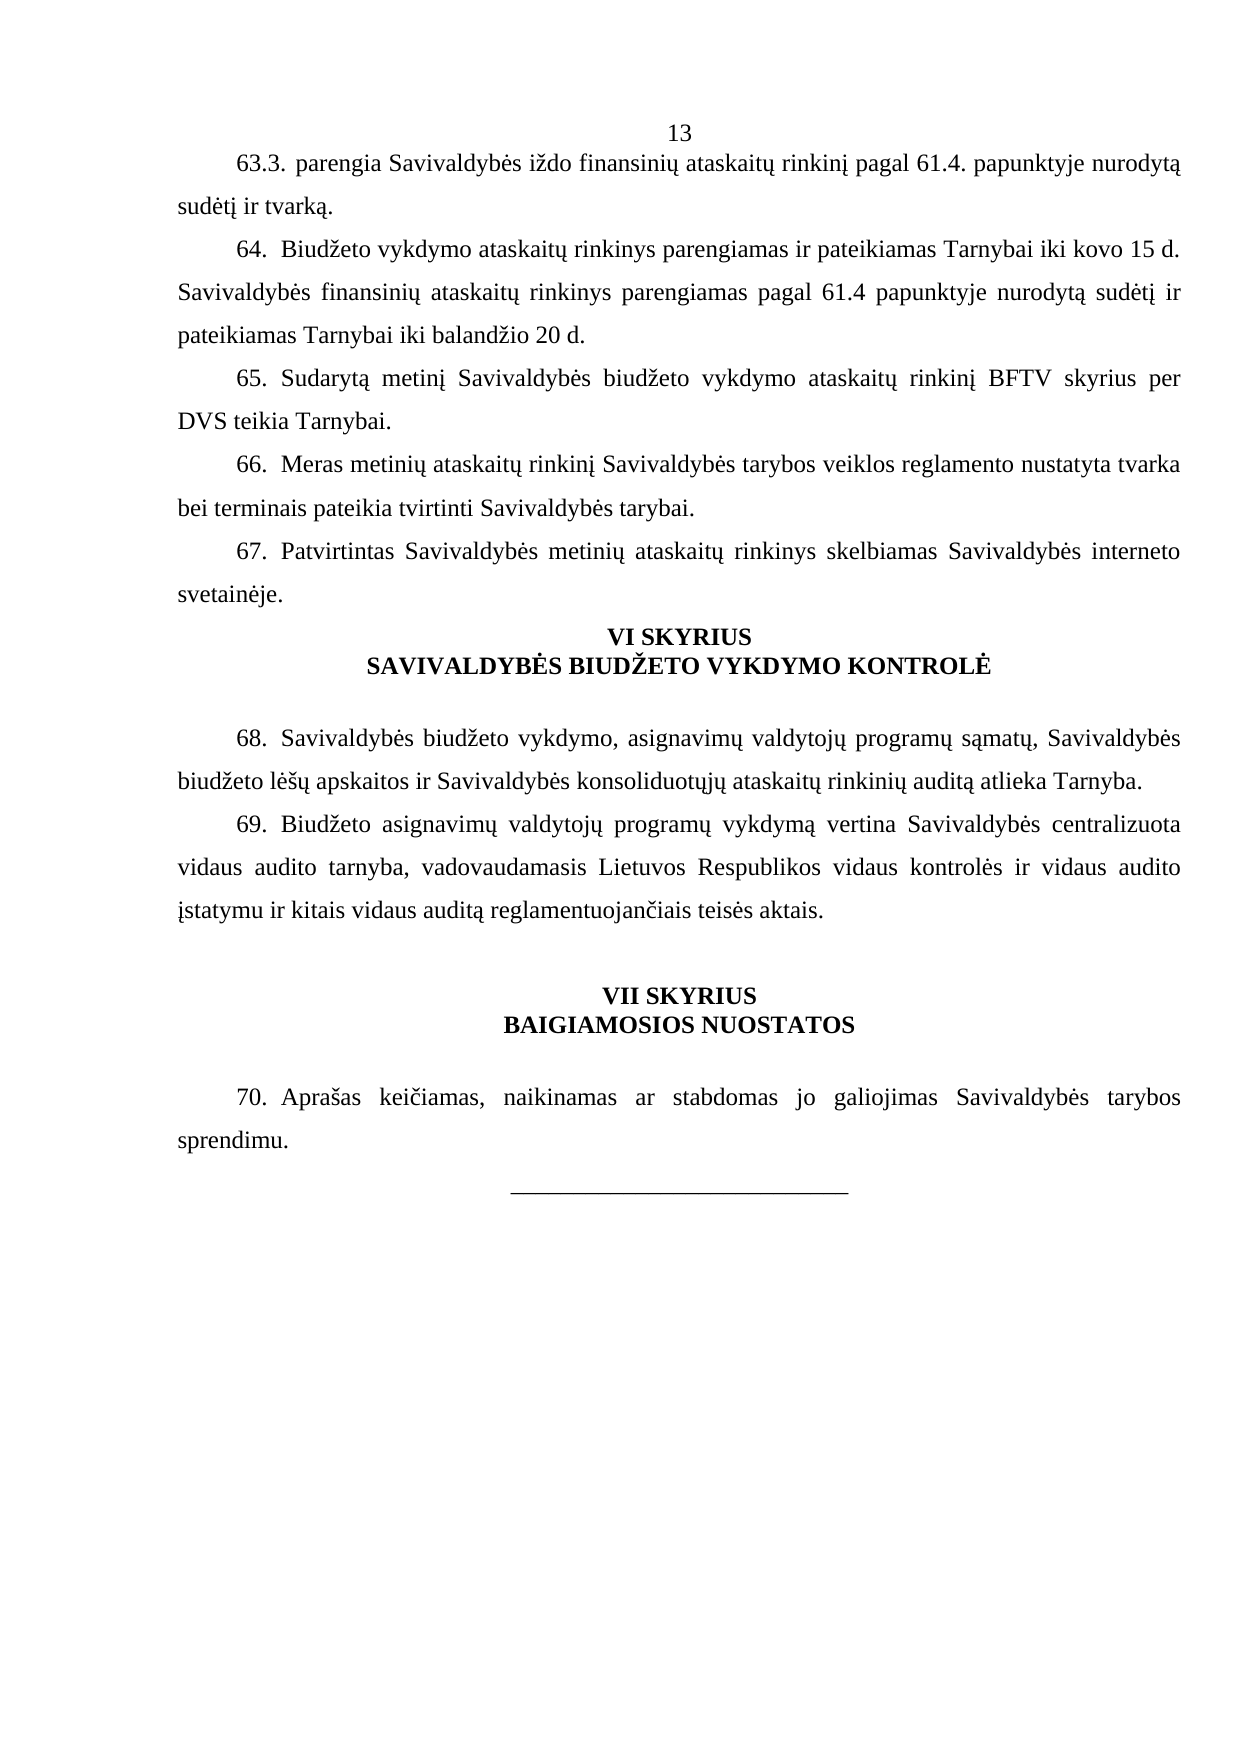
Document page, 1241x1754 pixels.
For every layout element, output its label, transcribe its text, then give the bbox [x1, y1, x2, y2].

text 67. Patvirtintas Savivaldybės metinių ataskaitų rinkinys skelbiamas Savivaldybės interneto svetainėje. [177, 536, 1181, 608]
text 68. Savivaldybės biudžeto vykdymo, asignavimų valdytojų programų sąmatų, Savivaldybės biudžeto lėšų apskaitos ir Savivaldybės konsoliduotųjų ataskaitų rinkinių auditą atlieka Tarnyba. [177, 723, 1181, 794]
text 70. Aprašas keičiamas, naikinamas ar stabdomas jo galiojimas Savivaldybės tarybos sprendimu. [177, 1082, 1181, 1154]
text 66. Meras metinių ataskaitų rinkinį Savivaldybės tarybos veiklos reglamento nustatyta tvarka bei terminais pateikia tvirtinti Savivaldybės tarybai. [177, 449, 1181, 521]
text 65. Sudarytą metinį Savivaldybės biudžeto vykdymo ataskaitų rinkinį BFTV skyrius per DVS teikia Tarnybai. [177, 363, 1181, 435]
text 64. Biudžeto vykdymo ataskaitų rinkinys parengiamas ir pateikiamas Tarnybai iki kovo 15 d. Savivaldybės finansinių ataskaitų rinkinys parengiamas pagal 61.4 papunktyje nurodytą sudėtį ir pateikiamas Tarnybai iki balandžio 20 d. [177, 234, 1181, 349]
text 69. Biudžeto asignavimų valdytojų programų vykdymą vertina Savivaldybės centralizuota vidaus audito tarnyba, vadovaudamasis Lietuvos Respublikos vidaus kontrolės ir vidaus audito įstatymu ir kitais vidaus auditą reglamentuojančiais teisės aktais. [177, 809, 1181, 924]
text SAVIVALDYBĖS BIUDŽETO VYKDYMO KONTROLĖ [177, 651, 1181, 679]
subtitle 63.3. parengia Savivaldybės iždo finansinių ataskaitų rinkinį pagal 61.4. papunktyje nurodytą sudėtį ir tvarką. [177, 148, 1181, 219]
text ___________________________ [177, 1168, 1181, 1197]
text VII SKYRIUS [177, 981, 1181, 1010]
text VI SKYRIUS [177, 622, 1181, 651]
text BAIGIAMOSIOS NUOSTATOS [177, 1010, 1181, 1039]
